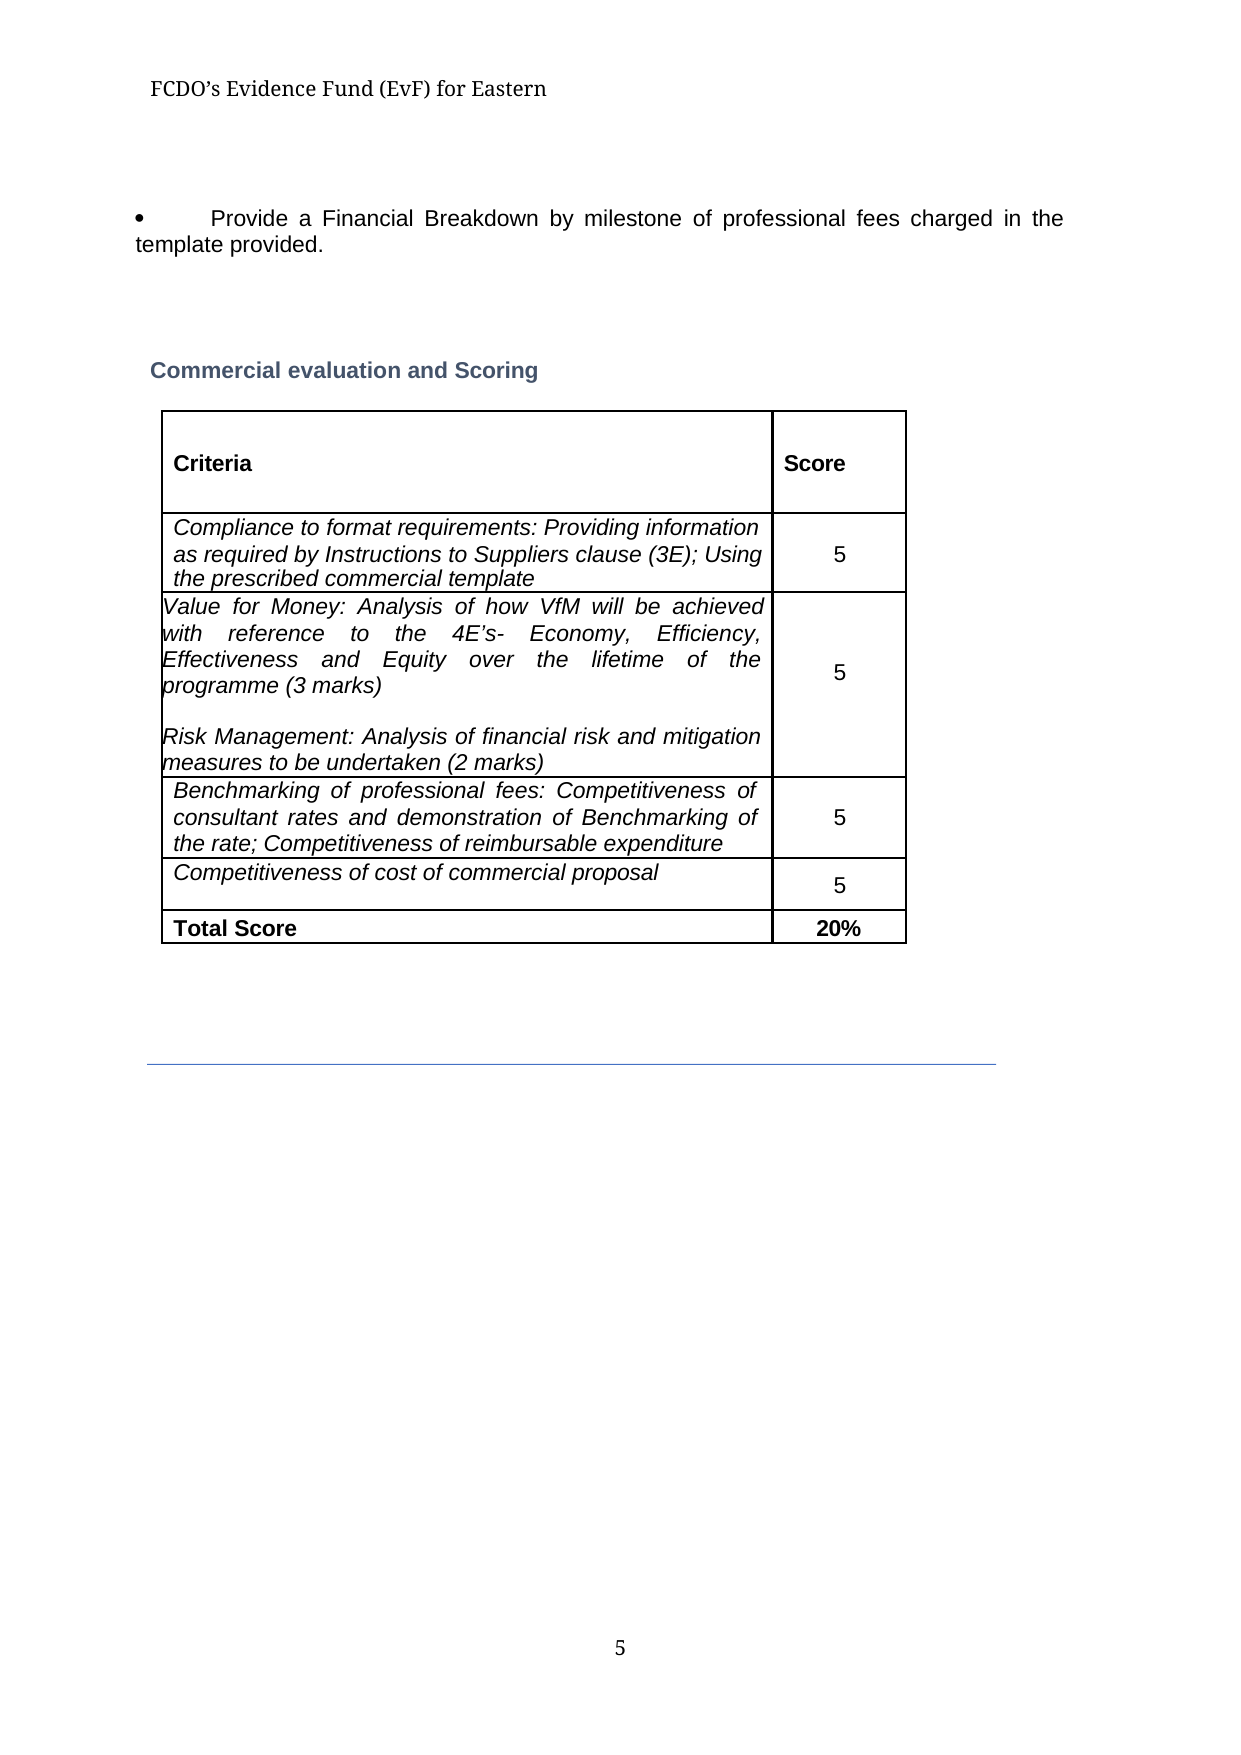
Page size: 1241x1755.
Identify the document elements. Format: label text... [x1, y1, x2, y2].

table_cell 20% [774, 911, 905, 942]
table_cell Competitiveness of cost of commercial proposal [163, 859, 771, 909]
table_header Criteria [163, 412, 771, 512]
table_cell Total Score [163, 911, 771, 942]
table_cell 5 [774, 859, 905, 909]
list Provide a Financial Breakdown by milestone of professional fees charged in the template provided. [135, 205, 1091, 258]
table_cell 5 [774, 514, 905, 591]
text Commercial evaluation and Scoring [150, 357, 1105, 384]
table_header Score [774, 412, 905, 512]
table_cell Benchmarking of professional fees: Competitiveness of consultant rates and demonstration of Benchmarking of the rate; Competitiveness of reimbursable expenditure [163, 778, 771, 857]
table_cell Value for Money: Analysis of how VfM will be achieved with reference to the 4E’s- Economy, Efficiency, Effectiveness and Equity over the lifetime of the programme (3 marks) Risk Management: Analysis of financial risk and mitigation measures to be undertaken (2 marks) [163, 593, 771, 776]
table_cell Compliance to format requirements: Providing information as required by Instructions to Suppliers clause (3E); Using the prescribed commercial template [163, 514, 771, 591]
table_cell 5 [774, 778, 905, 857]
table_cell 5 [774, 593, 905, 776]
